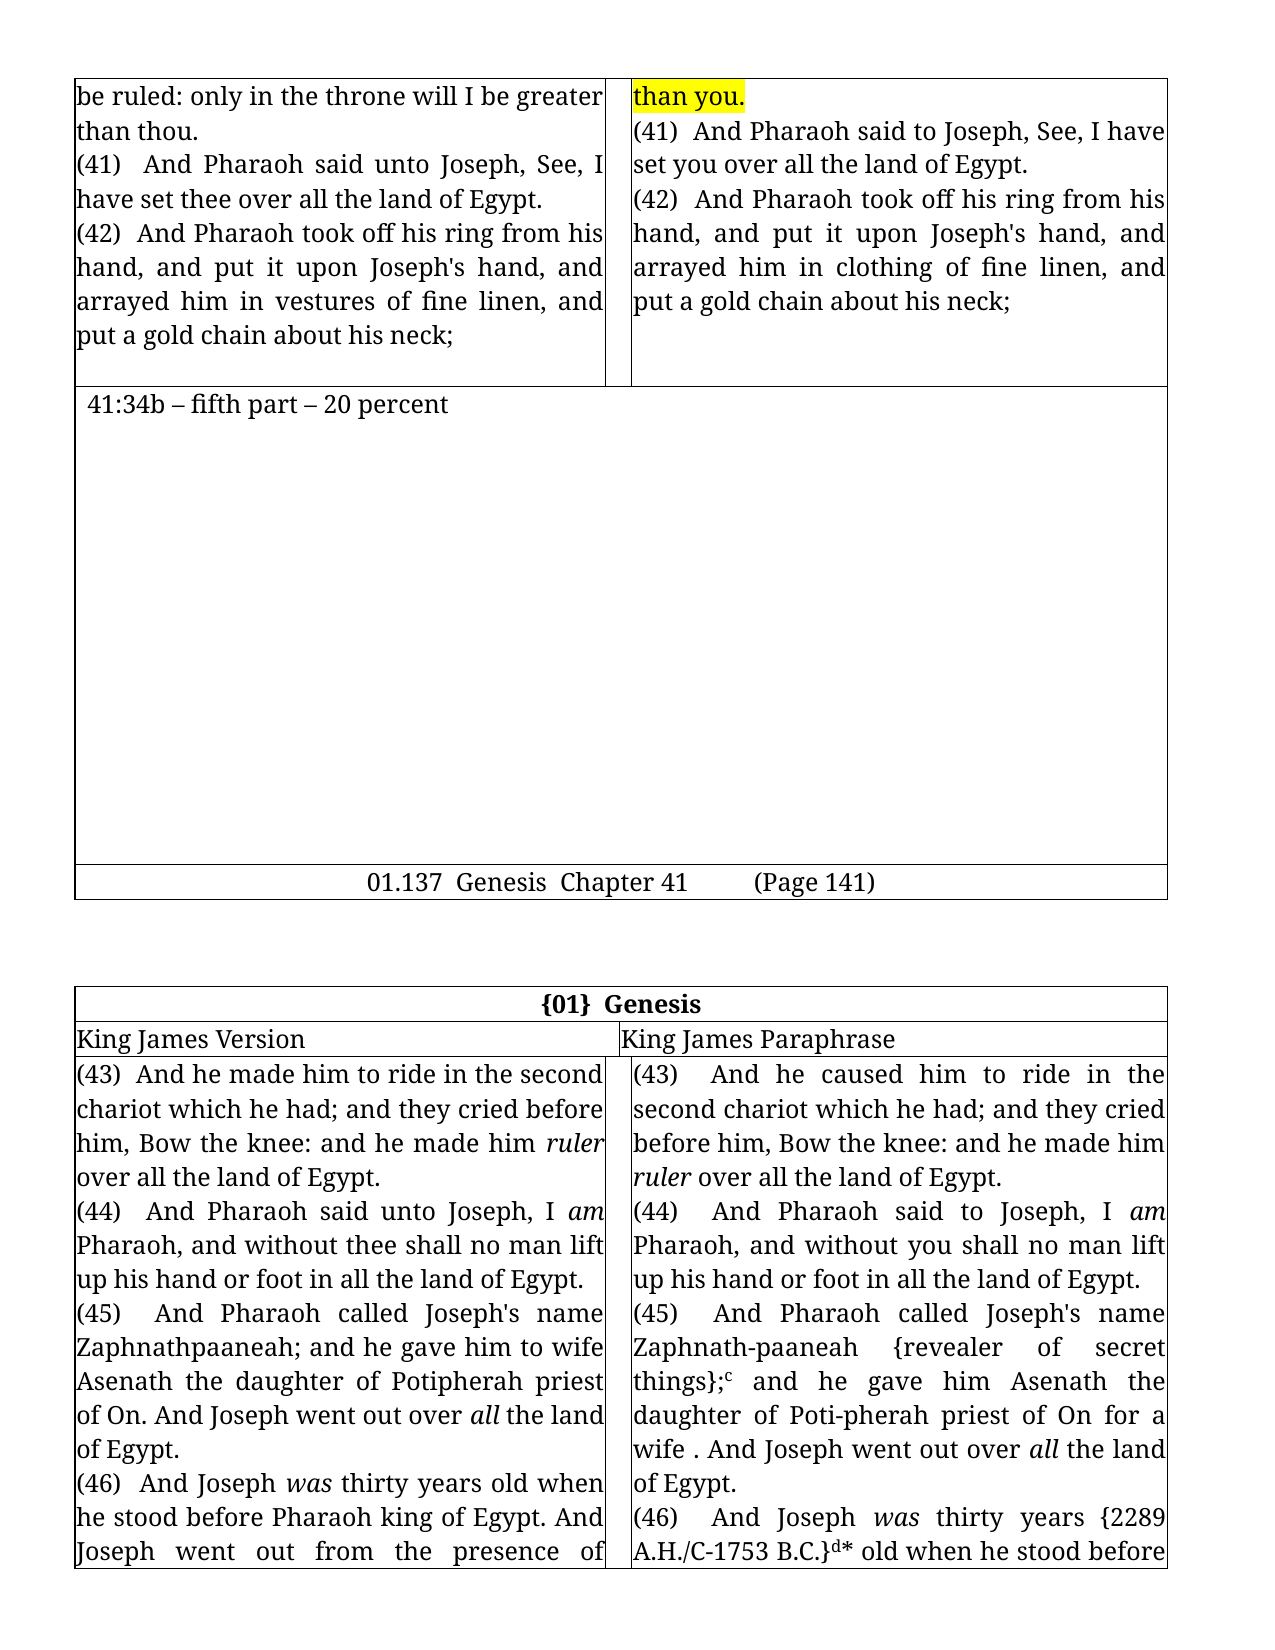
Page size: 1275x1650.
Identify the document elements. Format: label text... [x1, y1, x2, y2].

table_cell be ruled: only in the throne will I be greater than thou. (41) And Pharaoh said unto Joseph, See, I have set thee over all the land of Egypt. (42) And Pharaoh took off his ring from his hand, and put it upon Joseph's hand, and arrayed him in vestures of fine linen, and put a gold chain about his neck; [76, 79, 605, 386]
table_cell [606, 79, 631, 386]
table_cell (43) And he made him to ride in the second chariot which he had; and they cried before him, Bow the knee: and he made him ruler over all the land of Egypt. (44) And Pharaoh said unto Joseph, I am Pharaoh, and without thee shall no man lift up his hand or foot in all the land of Egypt. (45) And Pharaoh called Joseph's name Zaphnathpaaneah; and he gave him to wife Asenath the daughter of Potipherah priest of On. And Joseph went out over all the land of Egypt. (46) And Joseph was thirty years old when he stood before Pharaoh king of Egypt. And Joseph went out from the presence of [76, 1057, 605, 1568]
table_cell [606, 1057, 631, 1568]
table_cell King James Version [76, 1022, 619, 1056]
table_cell 01.137 Genesis Chapter 41 (Page 141) [76, 865, 1167, 899]
table_cell than you. (41) And Pharaoh said to Joseph, See, I have set you over all the land of Egypt. (42) And Pharaoh took off his ring from his hand, and put it upon Joseph's hand, and arrayed him in clothing of fine linen, and put a gold chain about his neck; [632, 79, 1167, 386]
table_header {01} Genesis [76, 987, 1167, 1021]
table_cell King James Paraphrase [620, 1022, 1167, 1056]
table_cell 41:34b – fifth part – 20 percent [76, 387, 1167, 863]
table_cell (43) And he caused him to ride in the second chariot which he had; and they cried before him, Bow the knee: and he made him ruler over all the land of Egypt. (44) And Pharaoh said to Joseph, I am Pharaoh, and without you shall no man lift up his hand or foot in all the land of Egypt. (45) And Pharaoh called Joseph's name Zaphnath-paaneah {revealer of secret things};c and he gave him Asenath the daughter of Poti-pherah priest of On for a wife . And Joseph went out over all the land of Egypt. (46) And Joseph was thirty years {2289 A.H./C-1753 B.C.}d* old when he stood before [632, 1057, 1167, 1568]
